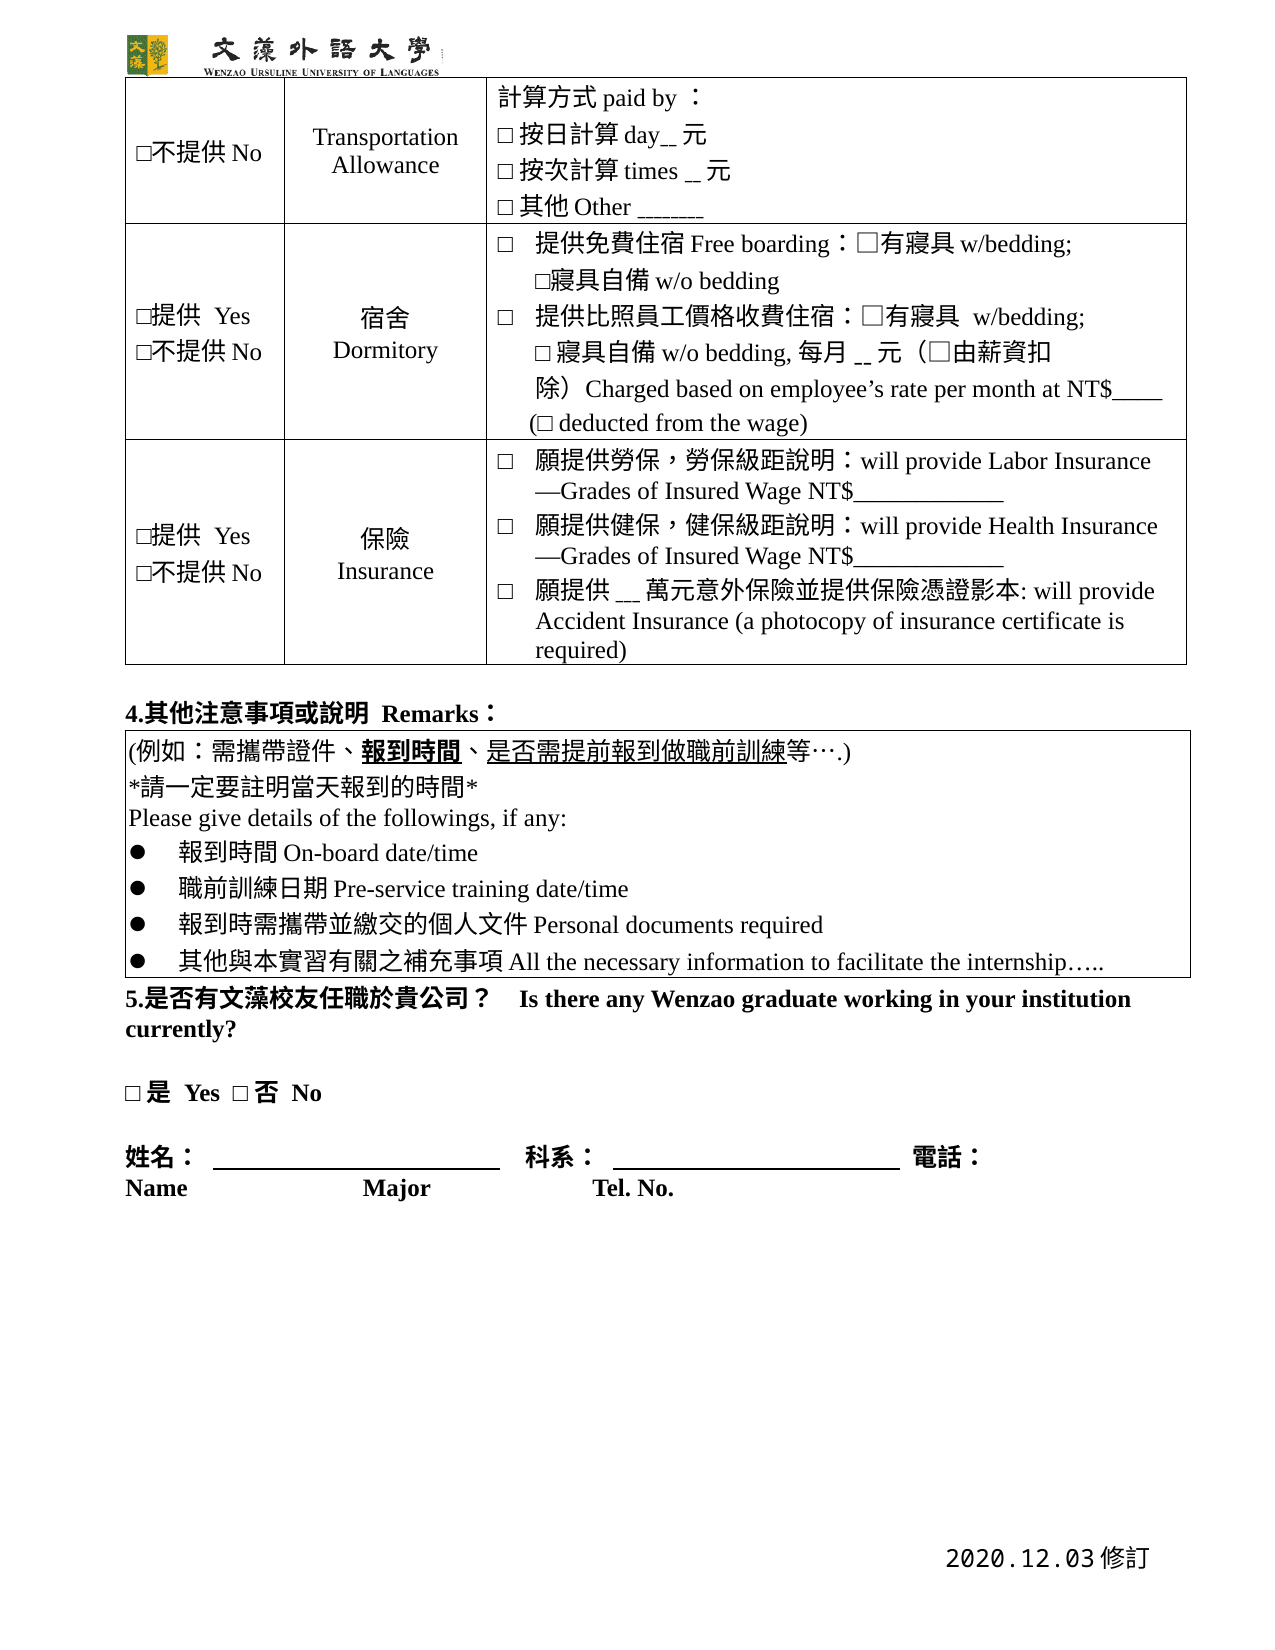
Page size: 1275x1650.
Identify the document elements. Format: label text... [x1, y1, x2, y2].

table_header (例如：需攜帶證件、報到時間、是否需提前報到做職前訓練等….) *請一定要註明當天報到的時間* Please give details of the followings, if any: 報到時間On-board date/time 職前訓練日期Pre-service training date/time 報到時需攜帶並繳交的個人文件Personal documents required 其他與本實習有關之補充事項All the necessary information to facilitate the internship….. [126, 731, 1190, 977]
text □ 是 Yes □ 否 No [125, 1072, 1150, 1108]
table_cell 保險 Insurance [285, 440, 486, 664]
table_cell 提供免費住宿Free boarding：□有寢具w/bedding; □寢具自備w/o bedding 提供比照員工價格收費住宿：□有寢具 w/bedding; □ 寢具自備w/o bedding, 每月ˍˍ元（□由薪資扣除）Charged based on employee’s rate per month at NT$____ (□ deducted from the wage) [487, 224, 1186, 439]
text 姓名： 科系： 電話： [125, 1137, 1150, 1173]
table_cell □提供 Yes □不提供No [126, 440, 284, 664]
text 4.其他注意事項或說明 Remarks： [125, 694, 1150, 730]
table_cell 願提供勞保，勞保級距說明：will provide Labor Insurance—Grades of Insured Wage NT$____________ 願提供健保，健保級距說明：will provide Health Insurance—Grades of Insured Wage NT$____________ 願提供ˍˍˍ萬元意外保險並提供保險憑證影本: will provide Accident Insurance (a photocopy of insurance certificate is required) [487, 440, 1186, 664]
table_cell Transportation Allowance [285, 78, 486, 223]
table_cell □提供 Yes □不提供No [126, 224, 284, 439]
table_cell 宿舍 Dormitory [285, 224, 486, 439]
table_cell □不提供No [126, 78, 284, 223]
table_cell 計算方式paid by ： □ 按日計算dayˍˍ元 □ 按次計算times ˍˍ元 □ 其他Other ˍˍˍˍˍˍˍˍ [487, 78, 1186, 223]
text Name Major Tel. No. [125, 1173, 1150, 1202]
text 5.是否有文藻校友任職於貴公司？ Is there any Wenzao graduate working in your institution currently? [125, 978, 1150, 1043]
